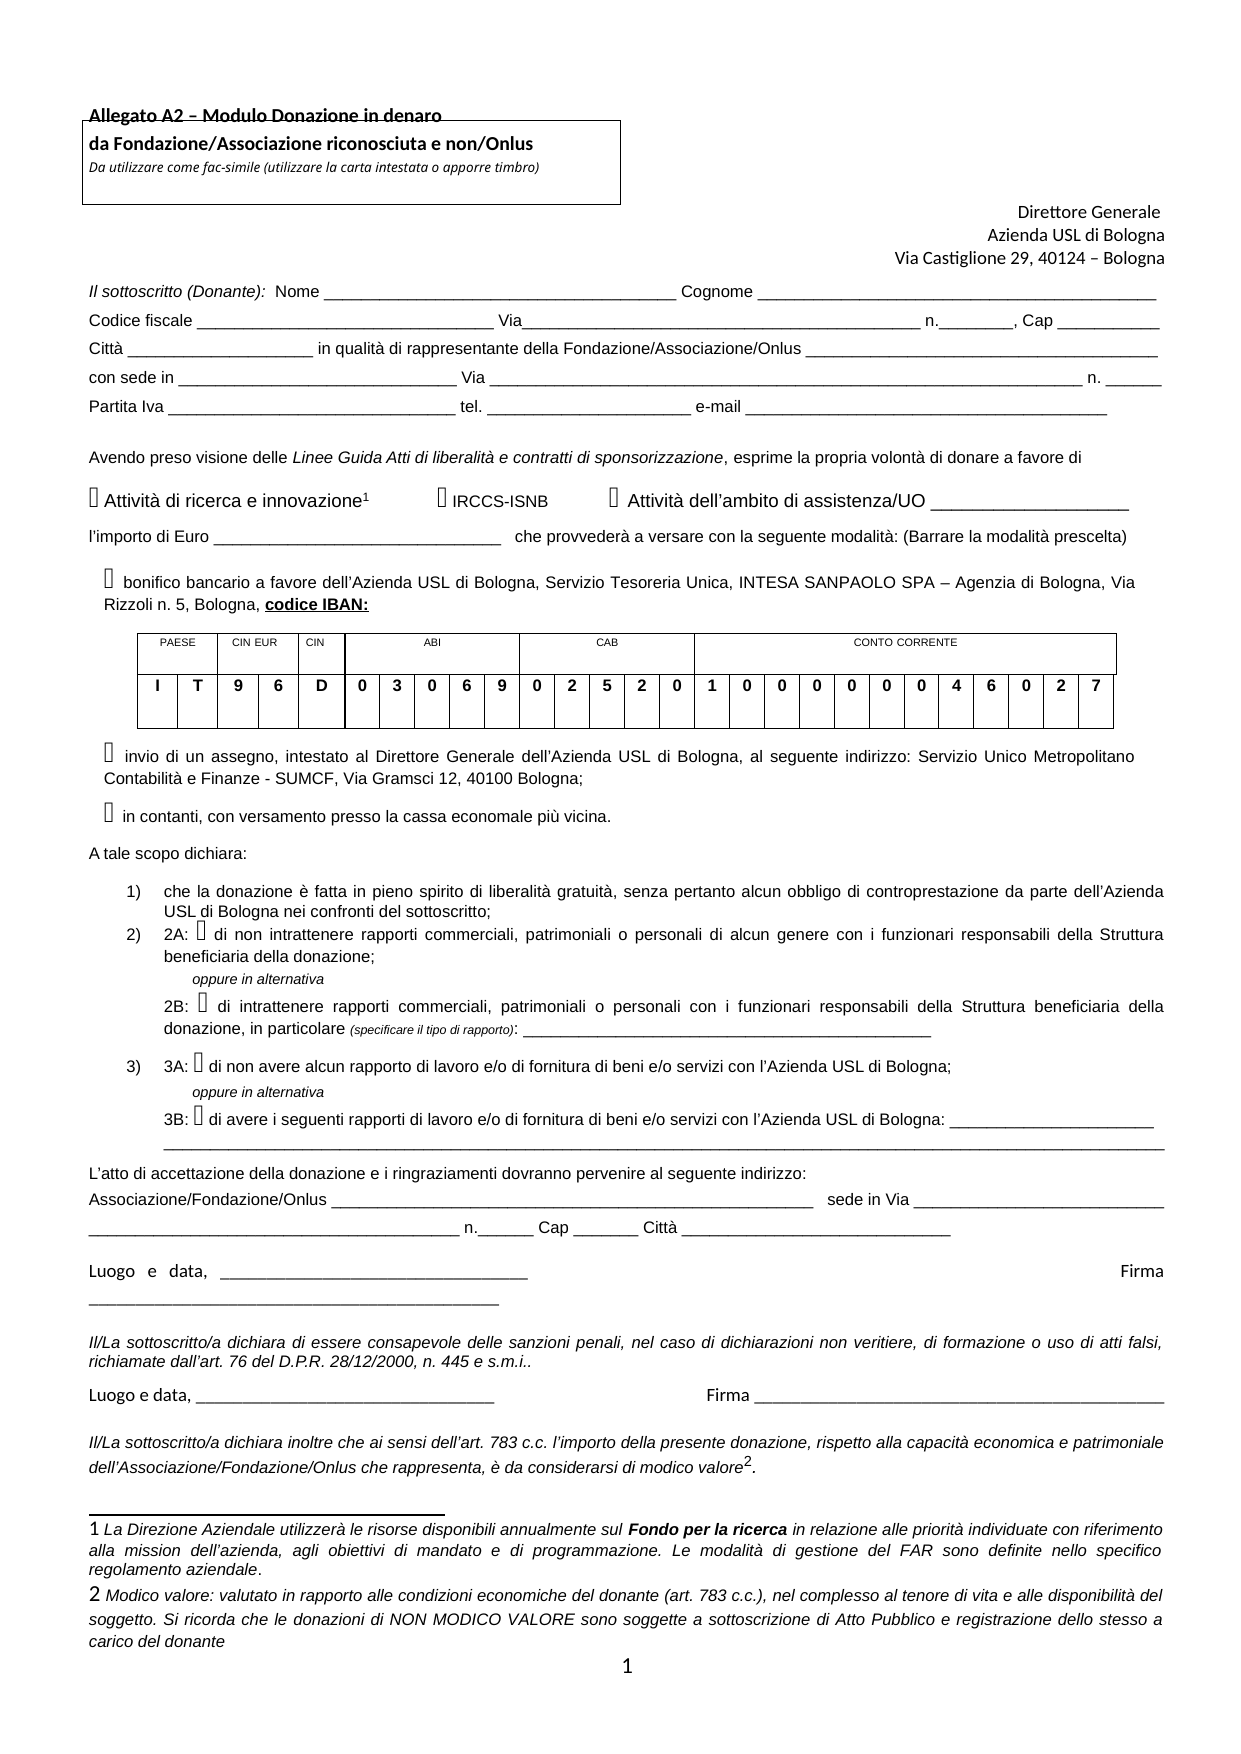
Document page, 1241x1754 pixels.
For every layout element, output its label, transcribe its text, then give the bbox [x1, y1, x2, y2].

text 3B:  di avere i seguenti rapporti di lavoro e/o di fornitura di beni e/o servizi con l’Azienda USL di Bologna: ______________________ ____________________________________________________________________________________________________________ [164, 1106, 1165, 1151]
table_header abi [346, 634, 519, 674]
table_header cin [299, 634, 344, 674]
table_cell 0 [415, 675, 449, 728]
table_cell 0 [730, 675, 764, 728]
table_cell 0 [1009, 675, 1043, 728]
text Il/La sottoscritto/a dichiara di essere consapevole delle sanzioni penali, nel caso di dichiarazioni non veritiere, di formazione o uso di atti falsi, richiamate dall’art. 76 del D.P.R. 28/12/2000, n. 445 e s.m.i.. [89, 1333, 1165, 1371]
table_cell 2 [555, 675, 589, 728]
table_header cin eur [218, 634, 298, 674]
table_cell 0 [835, 675, 869, 728]
text Avendo preso visione delle Linee Guida Atti di liberalità e contratti di sponsorizzazione, esprime la propria volontà di donare a favore di [89, 446, 1165, 468]
table_cell 5 [590, 675, 624, 728]
text l’importo di Euro _______________________________ che provvederà a versare con la seguente modalità: (Barrare la modalità prescelta) [89, 527, 1165, 546]
text  invio di un assegno, intestato al Direttore Generale dell’Azienda USL di Bologna, al seguente indirizzo: Servizio Unico Metropolitano Contabilità e Finanze - SUMCF, Via Gramsci 12, 40100 Bologna; [103, 735, 1136, 788]
table_cell 0 [520, 675, 554, 728]
text Modico valore: valutato in rapporto alle condizioni economiche del donante (art. 783 c.c.), nel complesso al tenore di vita e alle disponibilità del soggetto. Si ricorda che le donazioni di NON MODICO VALORE sono soggette a sottoscrizione di Atto Pubblico e registrazione dello stesso a carico del donante [89, 1579, 1165, 1651]
text  bonifico bancario a favore dell’Azienda USL di Bologna, Servizio Tesoreria Unica, INTESA SANPAOLO SPA – Agenzia di Bologna, Via Rizzoli n. 5, Bologna, codice IBAN: [103, 561, 1136, 614]
text oppure in alternativa [89, 971, 1165, 988]
table_cell 7 [1079, 675, 1113, 728]
table_cell 6 [259, 675, 298, 728]
table_cell 6 [450, 675, 484, 728]
subtitle Allegato A2 – Modulo Donazione in denaro da Fondazione/Associazione riconosciuta e non/Onlus [89, 103, 1165, 155]
text Direttore Generale [89, 200, 1165, 223]
table_cell 9 [485, 675, 519, 728]
table_cell 6 [974, 675, 1008, 728]
text  in contanti, con versamento presso la cassa economale più vicina. [103, 794, 1136, 828]
table_header paese [138, 634, 217, 674]
table_cell 0 [800, 675, 834, 728]
table_cell 9 [218, 675, 258, 728]
list 3A:  di non avere alcun rapporto di lavoro e/o di fornitura di beni e/o servizi con l’Azienda USL di Bologna; [126, 1053, 1165, 1079]
text Il sottoscritto (Donante): Nome ______________________________________ Cognome ___________________________________________ Codice fiscale ________________________________ Via___________________________________________ n.________, Cap ___________ Città ____________________ in qualità di rappresentante della Fondazione/Associazione/Onlus ______________________________________ con sede in ______________________________ Via ________________________________________________________________ n. ______ Partita Iva _______________________________ tel. ______________________ e-mail _______________________________________ [89, 282, 1165, 416]
table_cell 0 [905, 675, 938, 728]
text Via Castiglione 29, 40124 – Bologna [89, 246, 1165, 269]
text  Attività di ricerca e innovazione  IRCCS-ISNB  Attività dell’ambito di assistenza/UO ___________________ [89, 480, 1165, 514]
table_cell I [138, 675, 177, 728]
table_cell 0 [765, 675, 799, 728]
text Da utilizzare come fac-simile (utilizzare la carta intestata o apporre timbro) [621, 158, 1165, 177]
table_cell 0 [346, 675, 379, 728]
table_header cab [520, 634, 694, 674]
table_cell 1 [695, 675, 729, 728]
table_cell D [299, 675, 344, 728]
text Luogo e data, ________________________________ Firma ____________________________________________ [89, 1384, 1165, 1407]
text La Direzione Aziendale utilizzerà le risorse disponibili annualmente sul Fondo per la ricerca in relazione alle priorità individuate con riferimento alla mission dell’azienda, agli obiettivi di mandato e di programmazione. Le modalità di gestione del FAR sono definite nello specifico regolamento aziendale. [89, 1515, 1165, 1579]
text oppure in alternativa [89, 1084, 1165, 1101]
list 2A:  di non intrattenere rapporti commerciali, patrimoniali o personali di alcun genere con i funzionari responsabili della Struttura beneficiaria della donazione; [126, 921, 1165, 966]
text Associazione/Fondazione/Onlus ____________________________________________________ sede in Via ___________________________ ________________________________________ n.______ Cap _______ Città _____________________________ [89, 1189, 1165, 1237]
table_cell T [178, 675, 217, 728]
text Il/La sottoscritto/a dichiara inoltre che ai sensi dell’art. 783 c.c. l’importo della presente donazione, rispetto alla capacità economica e patrimoniale dell’Associazione/Fondazione/Onlus che rappresenta, è da considerarsi di modico valore. [89, 1431, 1165, 1479]
text L’atto di accettazione della donazione e i ringraziamenti dovranno pervenire al seguente indirizzo: [89, 1164, 1165, 1183]
table_header conto corrente [695, 634, 1116, 674]
text A tale scopo dichiara: [89, 844, 1165, 863]
list che la donazione è fatta in pieno spirito di liberalità gratuità, senza pertanto alcun obbligo di controprestazione da parte dell’Azienda USL di Bologna nei confronti del sottoscritto; [126, 882, 1165, 921]
text Azienda USL di Bologna [89, 223, 1165, 246]
table_cell 4 [939, 675, 973, 728]
table_cell 0 [870, 675, 904, 728]
table_cell 2 [625, 675, 659, 728]
text Luogo e data, _________________________________ Firma ____________________________________________ [89, 1259, 1165, 1308]
table_cell 3 [380, 675, 414, 728]
table_cell 0 [660, 675, 694, 728]
text 2B:  di intrattenere rapporti commerciali, patrimoniali o personali con i funzionari responsabili della Struttura beneficiaria della donazione, in particolare (specificare il tipo di rapporto): ____________________________________________ [164, 993, 1165, 1038]
table_cell 2 [1044, 675, 1078, 728]
